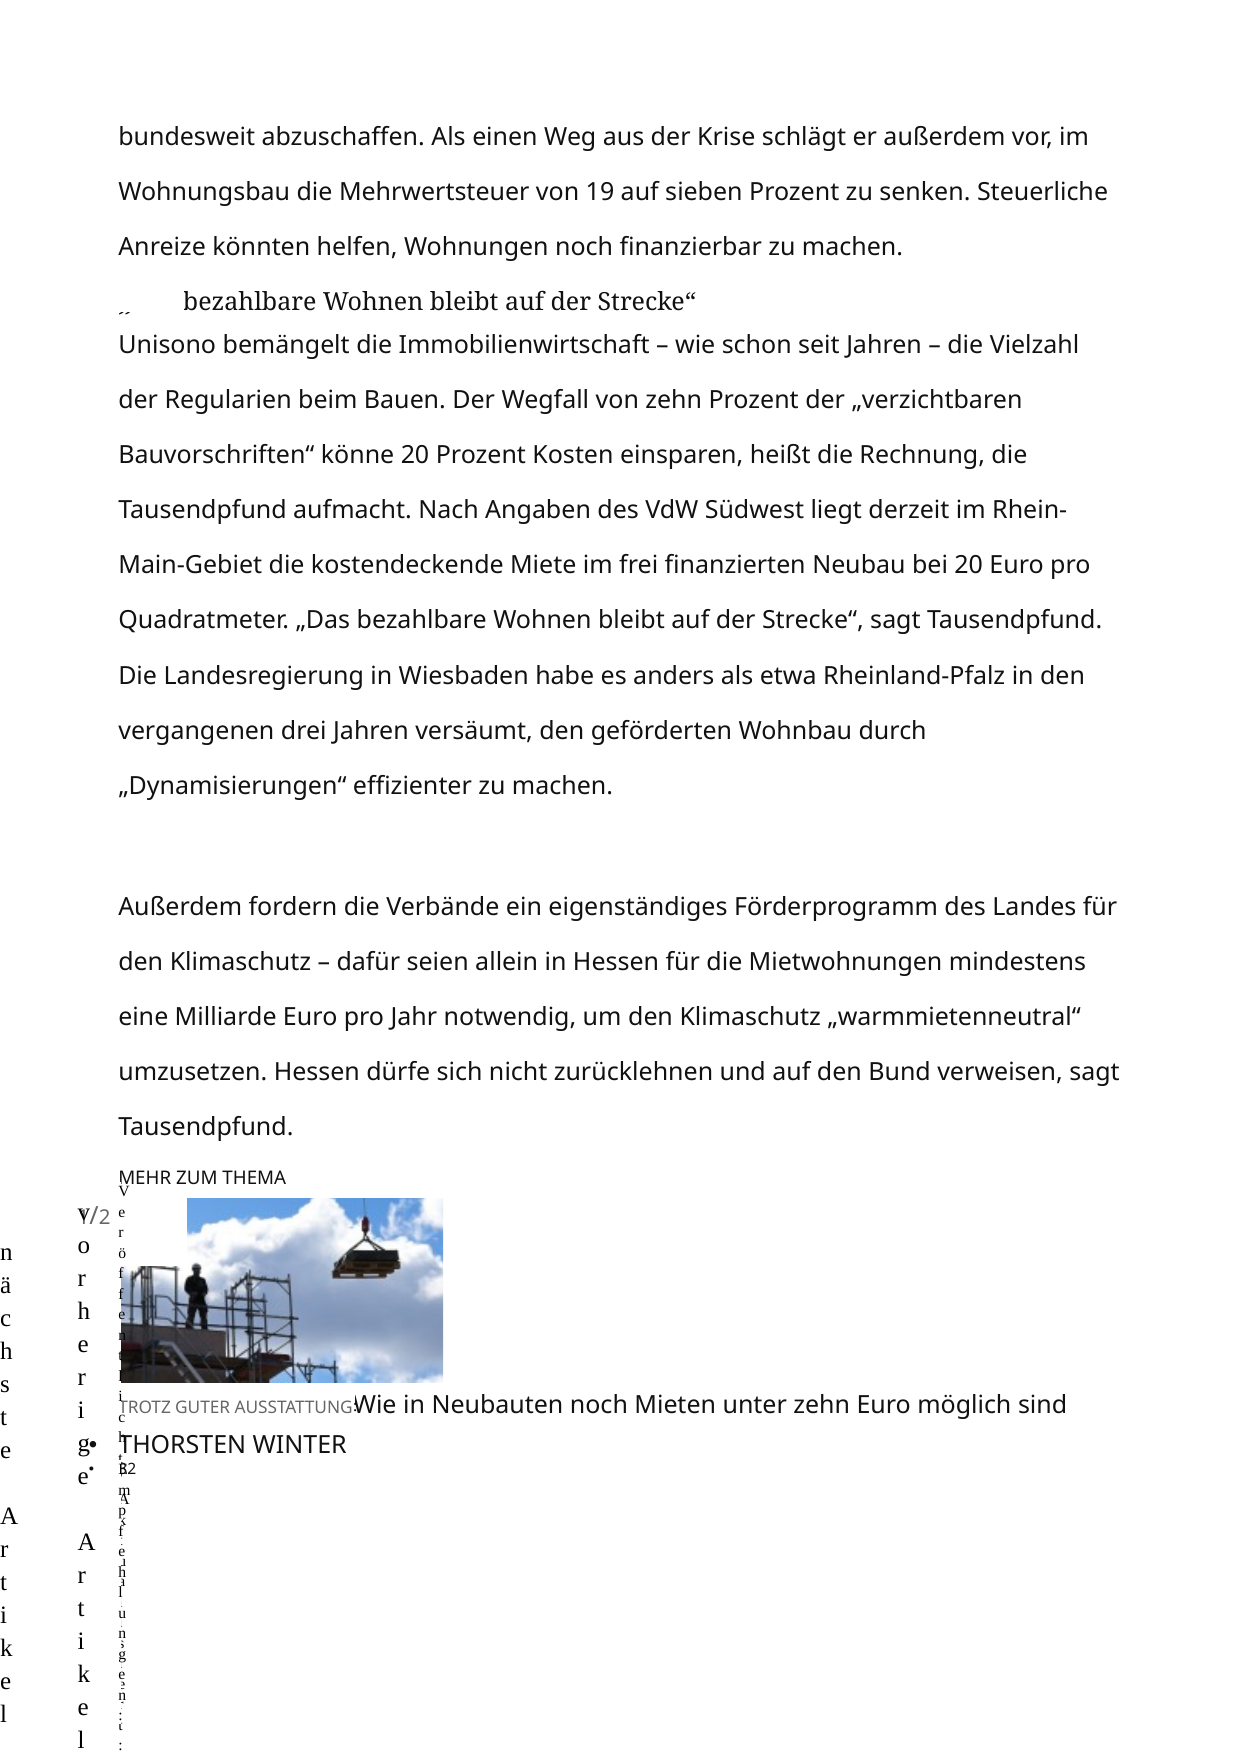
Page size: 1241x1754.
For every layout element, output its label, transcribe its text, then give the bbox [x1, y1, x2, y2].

text Außerdem fordern die Verbände ein eigenständiges Förderprogramm des Landes für den Klimaschutz – dafür seien allein in Hessen für die Mietwohnungen mindestens eine Milliarde Euro pro Jahr notwendig, um den Klimaschutz „warmmietenneutral“ umzusetzen. Hessen dürfe sich nicht zurücklehnen und auf den Bund verweisen, sagt Tausendpfund. [118, 889, 1122, 1143]
text 1/2 [121, 1198, 187, 1232]
list 32 [121, 1460, 1122, 1478]
text 1/2 [80, 1198, 118, 1232]
text 1/2 [0, 1198, 77, 1232]
text bundesweit abzuschaffen. Als einen Weg aus der Krise schlägt er außerdem vor, im Wohnungsbau die Mehrwertsteuer von 19 auf sieben Prozent zu senken. Steuerliche Anreize könnten helfen, Wohnungen noch finanzierbar zu machen. [118, 118, 1122, 262]
text MEHR ZUM THEMA [118, 1164, 1122, 1190]
picture [121, 1198, 444, 1383]
list THORSTEN WINTER [121, 1430, 1122, 1460]
text TROTZ GUTER AUSSTATTUNGWie in Neubauten noch Mieten unter zehn Euro möglich sind [121, 1387, 1122, 1421]
text Unisono bemängelt die Immobilienwirtschaft – wie schon seit Jahren – die Vielzahl der Regularien beim Bauen. Der Wegfall von zehn Prozent der „verzichtbaren Bauvorschriften“ könne 20 Prozent Kosten einsparen, heißt die Rechnung, die Tausendpfund aufmacht. Nach Angaben des VdW Südwest liegt derzeit im Rhein-Main-Gebiet die kostendeckende Miete im frei finanzierten Neubau bei 20 Euro pro Quadratmeter. „Das bezahlbare Wohnen bleibt auf der Strecke“, sagt Tausendpfund. Die Landesregierung in Wiesbaden habe es anders als etwa Rheinland-Pfalz in den vergangenen drei Jahren versäumt, den geförderten Wohnbau durch „Dynamisierungen“ effizienter zu machen. [118, 327, 1122, 802]
subtitle „Das bezahlbare Wohnen bleibt auf der Strecke“ [118, 283, 1122, 318]
